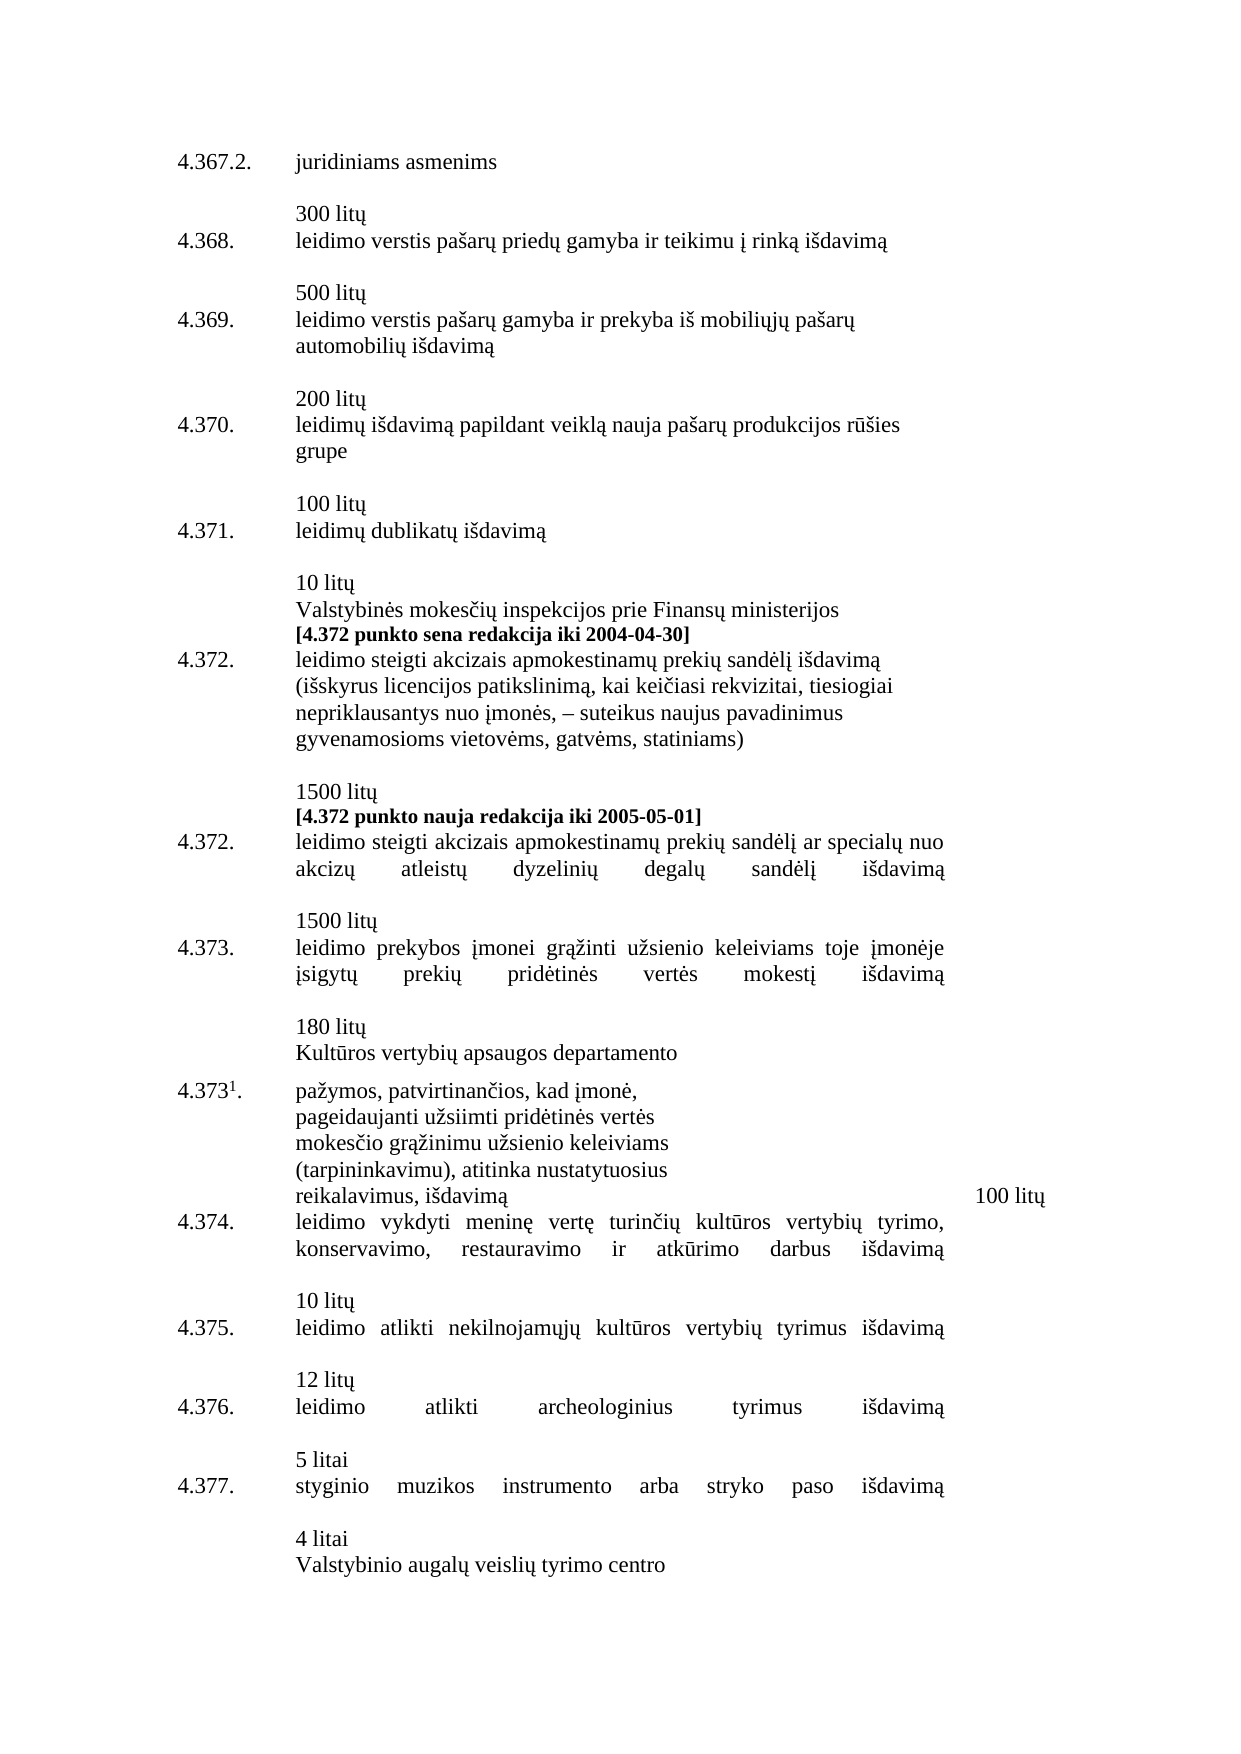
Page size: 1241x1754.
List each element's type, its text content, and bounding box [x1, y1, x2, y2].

text Valstybinio augalų veislių tyrimo centro [177, 1551, 945, 1577]
text 4.374. leidimo vykdyti meninę vertę turinčių kultūros vertybių tyrimo, konservavimo, restauravimo ir atkūrimo darbus išdavimą 10 litų [177, 1208, 945, 1314]
text [4.372 punkto sena redakcija iki 2004-04-30] [177, 622, 1122, 646]
text Kultūros vertybių apsaugos departamento [177, 1039, 945, 1066]
text 4.3731. pažymos, patvirtinančios, kad įmonė, [177, 1066, 1122, 1103]
text 4.368. leidimo verstis pašarų priedų gamyba ir teikimu į rinką išdavimą 500 litų [177, 227, 945, 306]
text mokesčio grąžinimu užsienio keleiviams [177, 1129, 1122, 1156]
text 4.375. leidimo atlikti nekilnojamųjų kultūros vertybių tyrimus išdavimą 12 litų [177, 1314, 945, 1393]
text 4.367.2. juridiniams asmenims 300 litų [177, 148, 945, 227]
text reikalavimus, išdavimą 100 litų [295, 1182, 1122, 1208]
text 4.372. leidimo steigti akcizais apmokestinamų prekių sandėlį ar specialų nuo akcizų atleistų dyzelinių degalų sandėlį išdavimą 1500 litų [177, 828, 945, 934]
text 4.369. leidimo verstis pašarų gamyba ir prekyba iš mobiliųjų pašarų automobilių išdavimą 200 litų [177, 306, 945, 411]
text pageidaujanti užsiimti pridėtinės vertės [177, 1103, 1122, 1129]
text 4.376. leidimo atlikti archeologinius tyrimus išdavimą 5 litai [177, 1393, 945, 1472]
text [4.372 punkto nauja redakcija iki 2005-05-01] [177, 804, 1122, 828]
text 4.373. leidimo prekybos įmonei grąžinti užsienio keleiviams toje įmonėje įsigytų prekių pridėtinės vertės mokestį išdavimą 180 litų [177, 934, 945, 1039]
text Valstybinės mokesčių inspekcijos prie Finansų ministerijos [177, 596, 945, 622]
text 4.370. leidimų išdavimą papildant veiklą nauja pašarų produkcijos rūšies grupe 100 litų [177, 411, 945, 517]
text (tarpininkavimu), atitinka nustatytuosius [177, 1156, 1122, 1182]
text 4.377. styginio muzikos instrumento arba stryko paso išdavimą 4 litai [177, 1472, 945, 1551]
text 4.371. leidimų dublikatų išdavimą 10 litų [177, 517, 945, 596]
text 4.372. leidimo steigti akcizais apmokestinamų prekių sandėlį išdavimą (išskyrus licencijos patikslinimą, kai keičiasi rekvizitai, tiesiogiai nepriklausantys nuo įmonės, – suteikus naujus pavadinimus gyvenamosioms vietovėms, gatvėms, statiniams) 1500 litų [177, 646, 945, 804]
